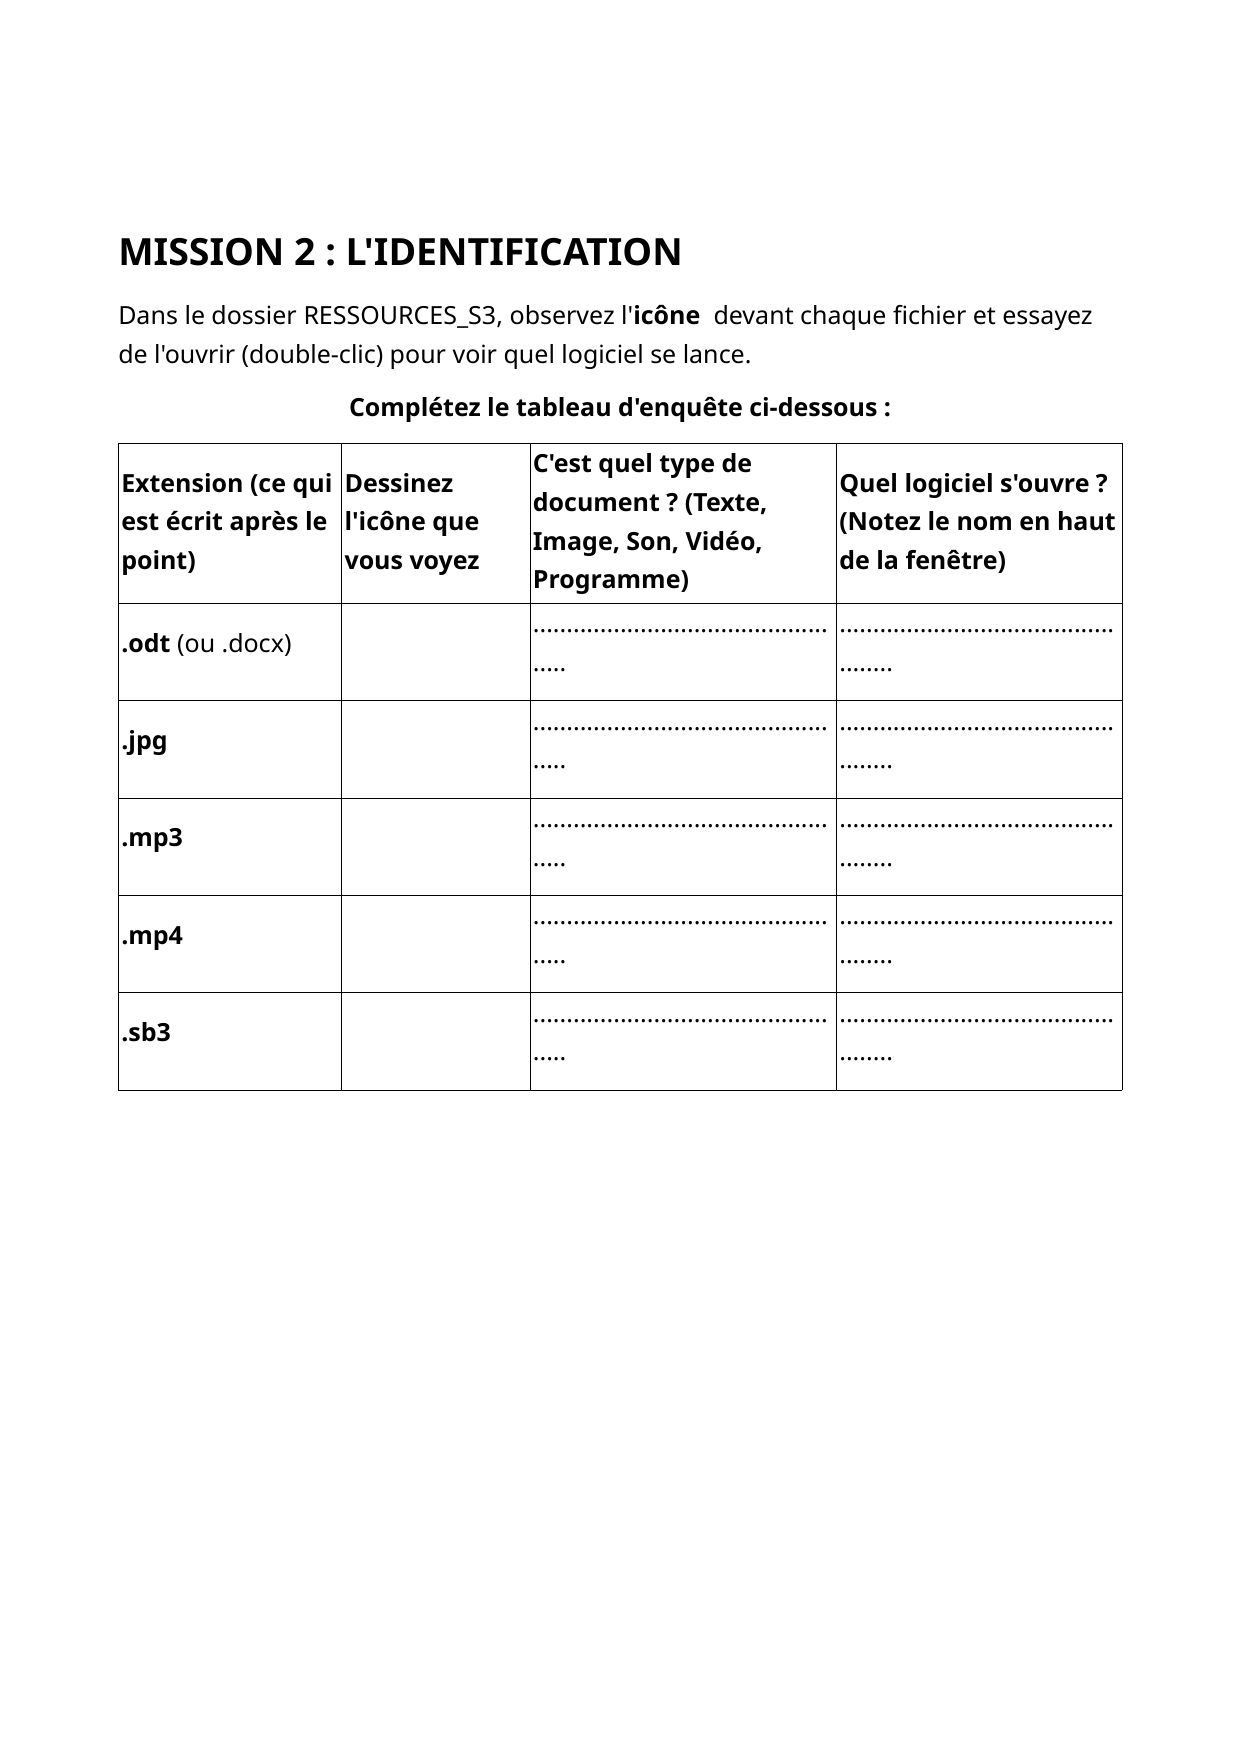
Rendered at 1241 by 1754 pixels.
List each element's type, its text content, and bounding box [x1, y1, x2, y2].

table_header Dessinez l'icône que vous voyez [342, 444, 530, 603]
subtitle MISSION 2 : L'IDENTIFICATION [118, 225, 1122, 276]
table_header Extension (ce qui est écrit après le point) [119, 444, 341, 603]
text Dans le dossier RESSOURCES_S3, observez l'icône devant chaque fichier et essayez de l'ouvrir (double-clic) pour voir quel logiciel se lance. [118, 297, 1122, 370]
table_cell [342, 799, 530, 895]
table_cell .mp4 [119, 896, 341, 992]
table_cell ................................................. [531, 799, 836, 895]
table_cell .jpg [119, 701, 341, 798]
table_cell [342, 993, 530, 1089]
table_cell ................................................. [837, 799, 1122, 895]
table_cell .sb3 [119, 993, 341, 1089]
table_cell ................................................. [837, 896, 1122, 992]
table_cell ................................................. [837, 701, 1122, 798]
table_cell ................................................. [531, 896, 836, 992]
text Complétez le tableau d'enquête ci-dessous : [118, 389, 1122, 424]
table_cell ................................................. [837, 604, 1122, 700]
table_header C'est quel type de document ? (Texte, Image, Son, Vidéo, Programme) [531, 444, 836, 603]
table_cell [342, 701, 530, 798]
table_cell .odt (ou .docx) [119, 604, 341, 700]
table_cell [342, 896, 530, 992]
table_cell .mp3 [119, 799, 341, 895]
table_cell [342, 604, 530, 700]
table_cell ................................................. [531, 604, 836, 700]
table_cell ................................................. [531, 701, 836, 798]
table_cell ................................................. [531, 993, 836, 1089]
table_header Quel logiciel s'ouvre ? (Notez le nom en haut de la fenêtre) [837, 444, 1122, 603]
table_cell ................................................. [837, 993, 1122, 1089]
